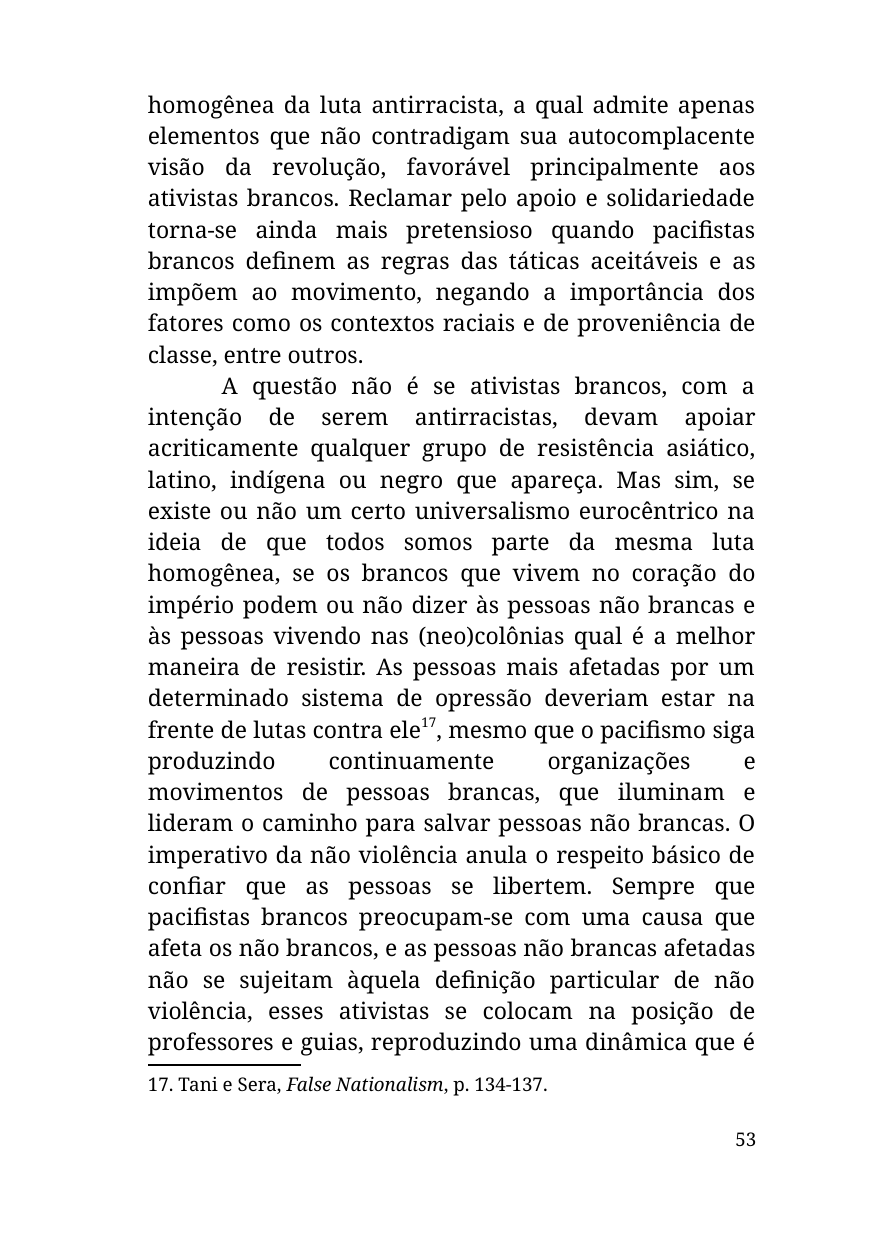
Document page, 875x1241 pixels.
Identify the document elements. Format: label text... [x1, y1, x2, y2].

text A questão não é se ativistas brancos, com a intenção de serem antirracistas, devam apoiar acriticamente qualquer grupo de resistência asiático, latino, indígena ou negro que apareça. Mas sim, se existe ou não um certo universalismo eurocêntrico na ideia de que todos somos parte da mesma luta homogênea, se os brancos que vivem no coração do império podem ou não dizer às pessoas não brancas e às pessoas vivendo nas (neo)colônias qual é a melhor maneira de resistir. As pessoas mais afetadas por um determinado sistema de opressão deveriam estar na frente de lutas contra ele, mesmo que o pacifismo siga produzindo continuamente organizações e movimentos de pessoas brancas, que iluminam e lideram o caminho para salvar pessoas não brancas. O imperativo da não violência anula o respeito básico de confiar que as pessoas se libertem. Sempre que pacifistas brancos preocupam-se com uma causa que afeta os não brancos, e as pessoas não brancas afetadas não se sujeitam àquela definição particular de não violência, esses ativistas se colocam na posição de professores e guias, reproduzindo uma dinâmica que é [148, 370, 756, 1057]
text homogênea da luta antirracista, a qual admite apenas elementos que não contradigam sua autocomplacente visão da revolução, favorável principalmente aos ativistas brancos. Reclamar pelo apoio e solidariedade torna-se ainda mais pretensioso quando pacifistas brancos definem as regras das táticas aceitáveis e as impõem ao movimento, negando a importância dos fatores como os contextos raciais e de proveniência de classe, entre outros. [148, 88, 756, 370]
text . Tani e Sera, False Nationalism, p. 134-137. [148, 1071, 756, 1097]
